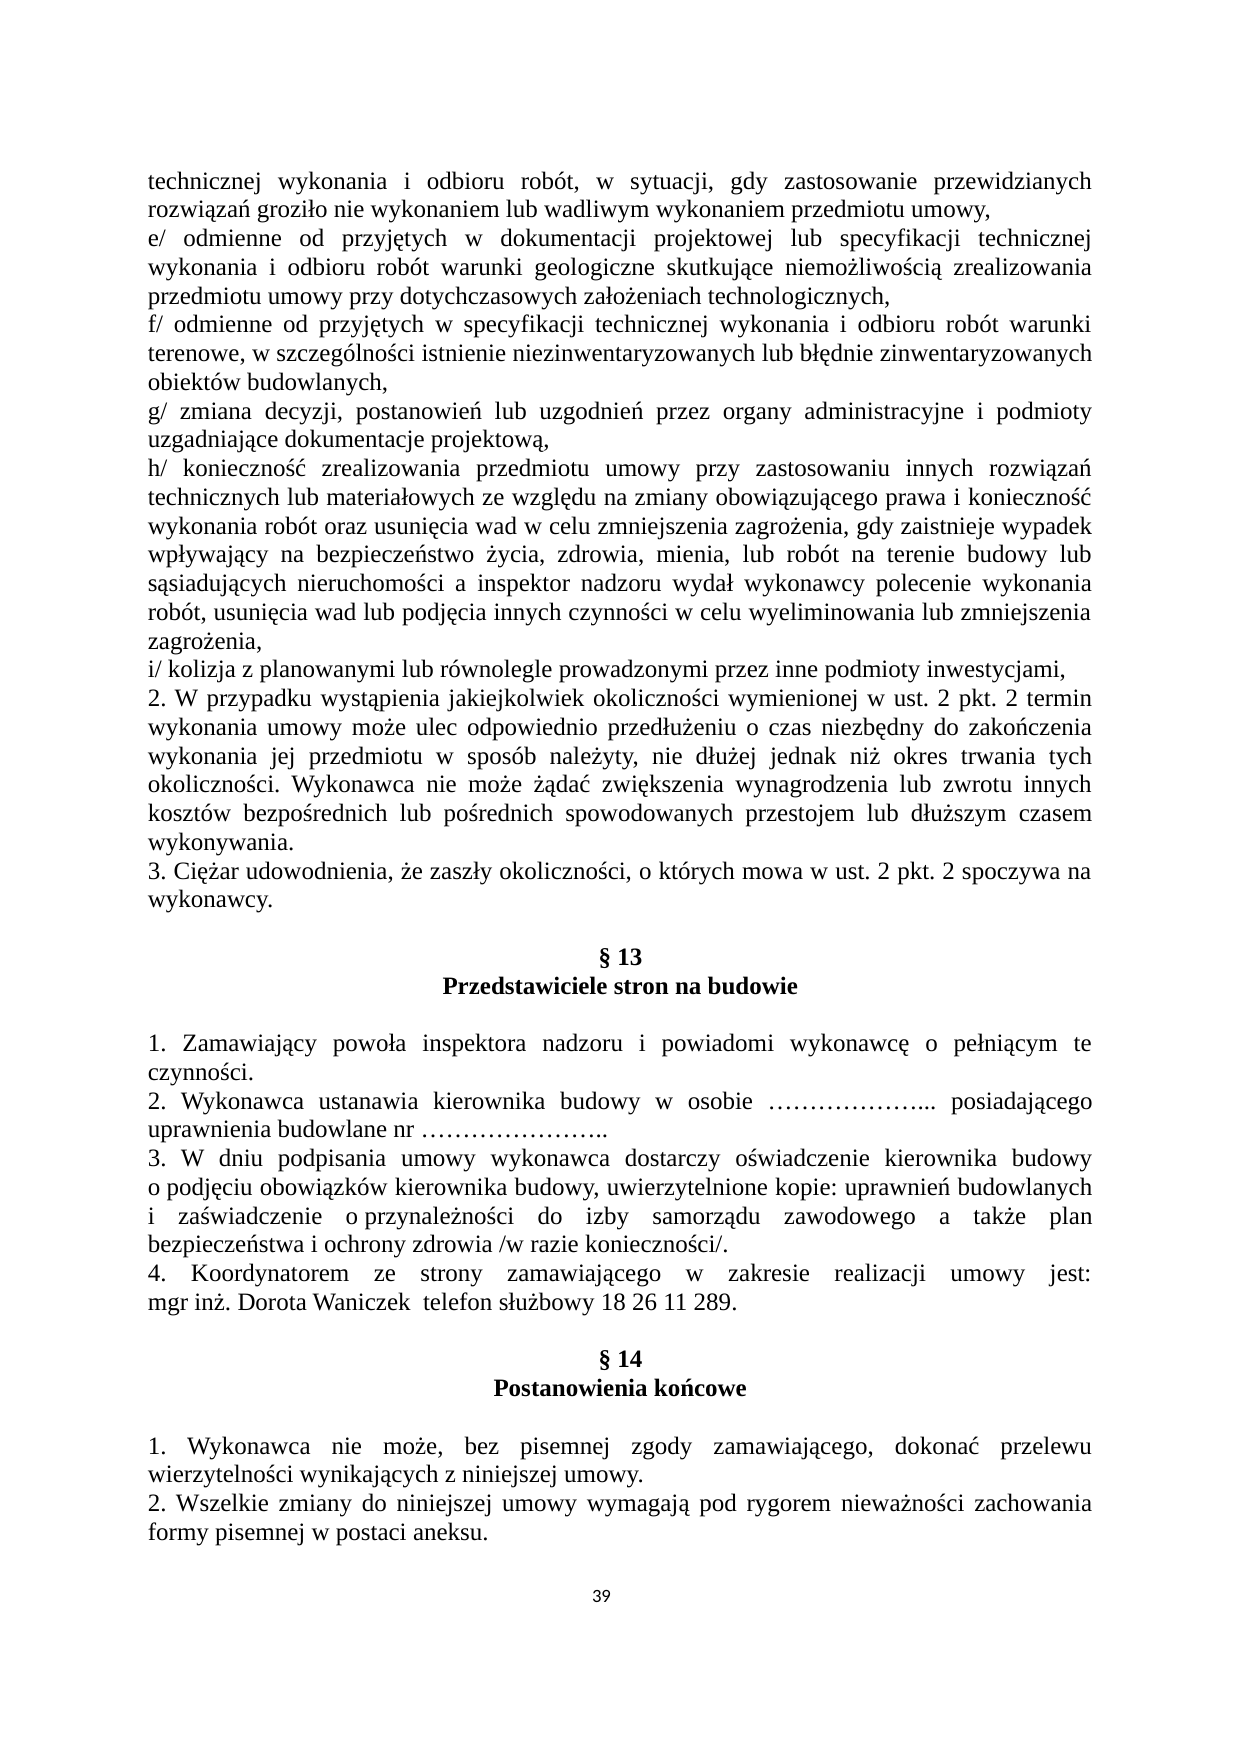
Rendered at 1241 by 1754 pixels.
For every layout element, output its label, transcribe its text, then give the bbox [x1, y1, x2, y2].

text Postanowienia końcowe [148, 1373, 1093, 1402]
text 2. Wszelkie zmiany do niniejszej umowy wymagają pod rygorem nieważności zachowania formy pisemnej w postaci aneksu. [148, 1488, 1093, 1546]
text § 13 [148, 942, 1093, 971]
text 2. W przypadku wystąpienia jakiejkolwiek okoliczności wymienionej w ust. 2 pkt. 2 termin wykonania umowy może ulec odpowiednio przedłużeniu o czas niezbędny do zakończenia wykonania jej przedmiotu w sposób należyty, nie dłużej jednak niż okres trwania tych okoliczności. Wykonawca nie może żądać zwiększenia wynagrodzenia lub zwrotu innych kosztów bezpośrednich lub pośrednich spowodowanych przestojem lub dłuższym czasem wykonywania. [148, 683, 1093, 856]
text 4. Koordynatorem ze strony zamawiającego w zakresie realizacji umowy jest: mgr inż. Dorota Waniczek telefon służbowy 18 26 11 289. [148, 1258, 1093, 1316]
text i/ kolizja z planowanymi lub równolegle prowadzonymi przez inne podmioty inwestycjami, [148, 654, 1093, 683]
text § 14 [148, 1344, 1093, 1373]
text 1. Zamawiający powoła inspektora nadzoru i powiadomi wykonawcę o pełniącym te czynności. [148, 1028, 1093, 1086]
text 1. Wykonawca nie może, bez pisemnej zgody zamawiającego, dokonać przelewu wierzytelności wynikających z niniejszej umowy. [148, 1431, 1093, 1488]
text Przedstawiciele stron na budowie [148, 971, 1093, 999]
text 3. Ciężar udowodnienia, że zaszły okoliczności, o których mowa w ust. 2 pkt. 2 spoczywa na wykonawcy. [148, 856, 1093, 913]
text h/ konieczność zrealizowania przedmiotu umowy przy zastosowaniu innych rozwiązań technicznych lub materiałowych ze względu na zmiany obowiązującego prawa i konieczność wykonania robót oraz usunięcia wad w celu zmniejszenia zagrożenia, gdy zaistnieje wypadek wpływający na bezpieczeństwo życia, zdrowia, mienia, lub robót na terenie budowy lub sąsiadujących nieruchomości a inspektor nadzoru wydał wykonawcy polecenie wykonania robót, usunięcia wad lub podjęcia innych czynności w celu wyeliminowania lub zmniejszenia zagrożenia, [148, 453, 1093, 654]
text f/ odmienne od przyjętych w specyfikacji technicznej wykonania i odbioru robót warunki terenowe, w szczególności istnienie niezinwentaryzowanych lub błędnie zinwentaryzowanych obiektów budowlanych, [148, 309, 1093, 396]
text 3. W dniu podpisania umowy wykonawca dostarczy oświadczenie kierownika budowy o podjęciu obowiązków kierownika budowy, uwierzytelnione kopie: uprawnień budowlanych i zaświadczenie o przynależności do izby samorządu zawodowego a także plan bezpieczeństwa i ochrony zdrowia /w razie konieczności/. [148, 1143, 1093, 1258]
text technicznej wykonania i odbioru robót, w sytuacji, gdy zastosowanie przewidzianych rozwiązań groziło nie wykonaniem lub wadliwym wykonaniem przedmiotu umowy, [148, 166, 1093, 223]
text 2. Wykonawca ustanawia kierownika budowy w osobie ………………... posiadającego uprawnienia budowlane nr ………………….. [148, 1086, 1093, 1143]
text g/ zmiana decyzji, postanowień lub uzgodnień przez organy administracyjne i podmioty uzgadniające dokumentacje projektową, [148, 396, 1093, 453]
text e/ odmienne od przyjętych w dokumentacji projektowej lub specyfikacji technicznej wykonania i odbioru robót warunki geologiczne skutkujące niemożliwością zrealizowania przedmiotu umowy przy dotychczasowych założeniach technologicznych, [148, 223, 1093, 309]
